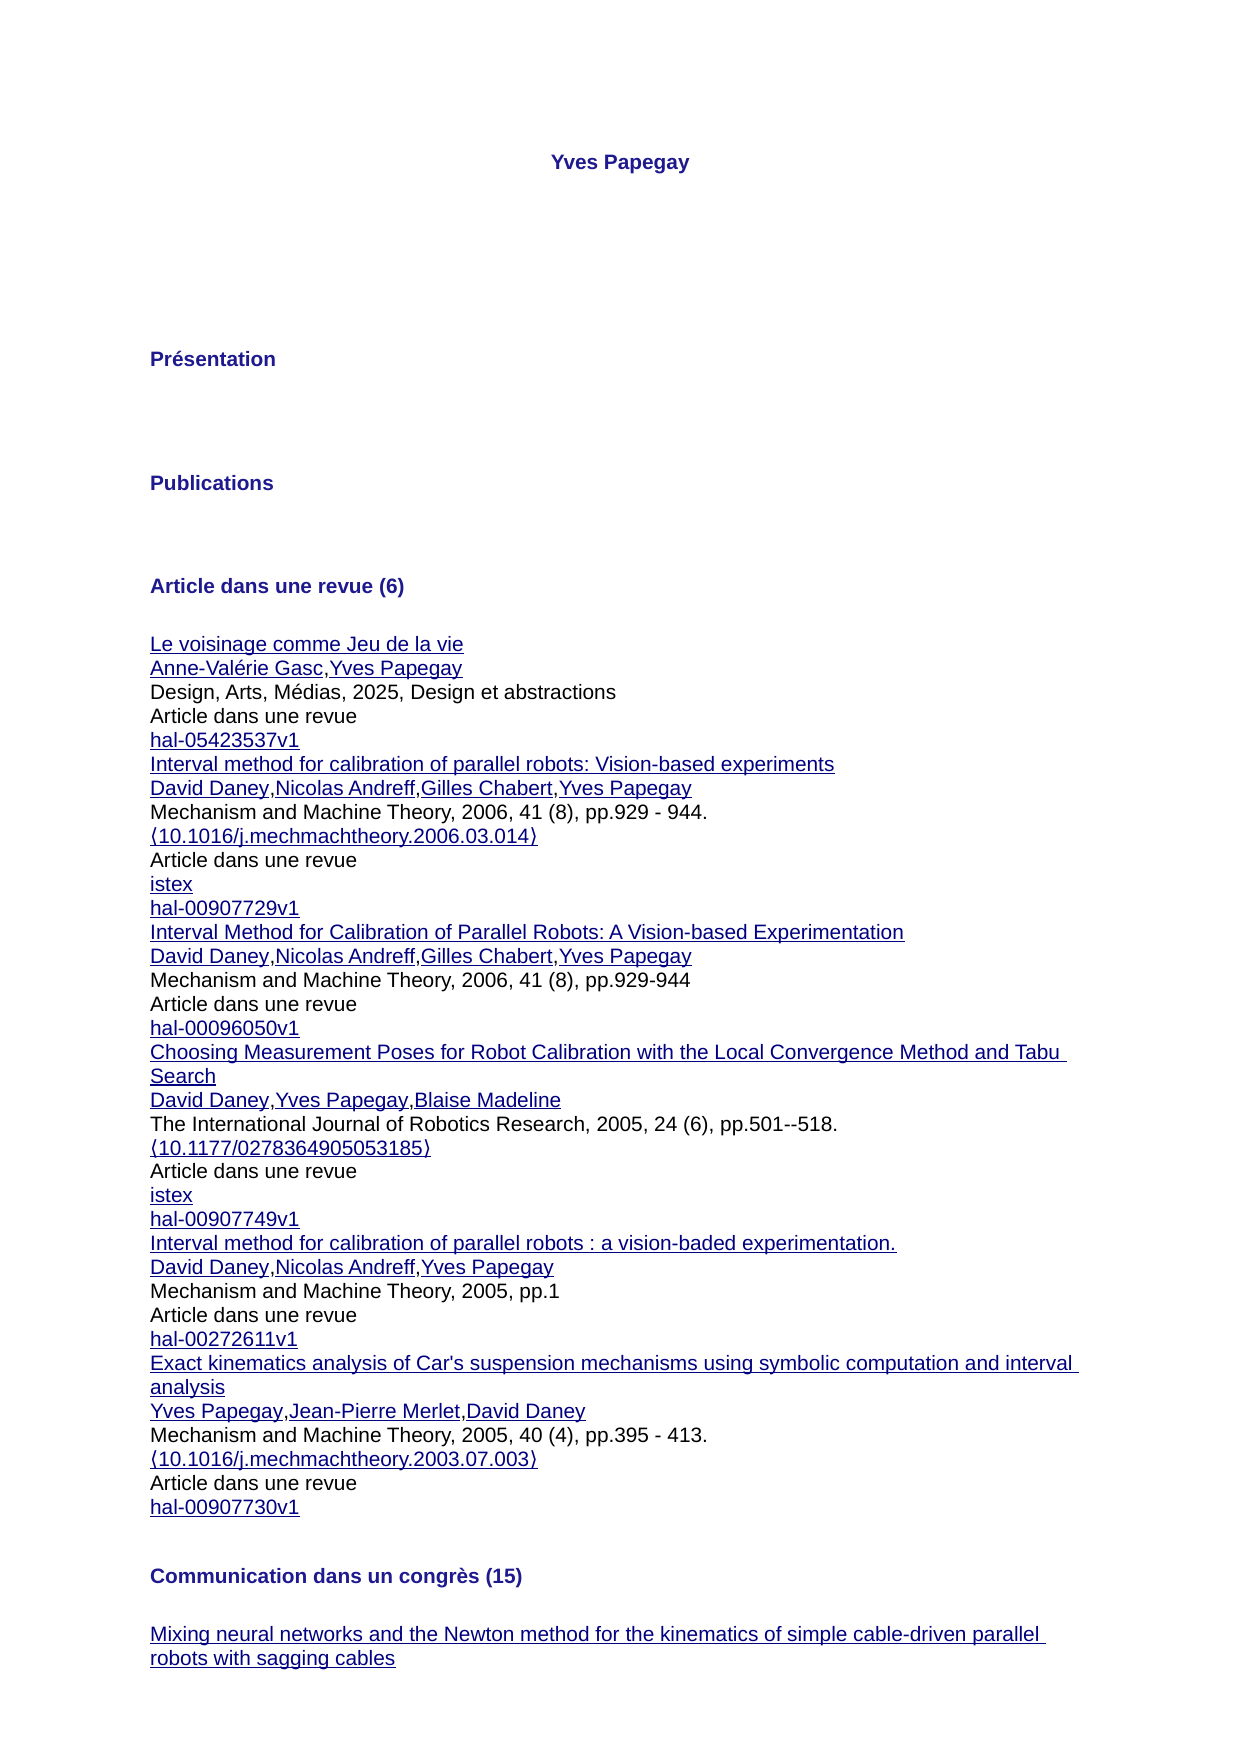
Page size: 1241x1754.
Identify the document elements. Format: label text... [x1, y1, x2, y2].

table_cell Choosing Measurement Poses for Robot Calibration with the Local Convergence Method and Tabu Search David Daney,Yves Papegay,Blaise Madeline The International Journal of Robotics Research, 2005, 24 (6), pp.501--518. ⟨10.1177/0278364905053185⟩ Article dans une revue istex hal-00907749v1 [150, 1040, 1090, 1231]
table_cell Interval method for calibration of parallel robots : a vision-baded experimentation. David Daney,Nicolas Andreff,Yves Papegay Mechanism and Machine Theory, 2005, pp.1 Article dans une revue hal-00272611v1 [150, 1231, 1090, 1351]
table_cell Interval method for calibration of parallel robots: Vision-based experiments David Daney,Nicolas Andreff,Gilles Chabert,Yves Papegay Mechanism and Machine Theory, 2006, 41 (8), pp.929 - 944. ⟨10.1016/j.mechmachtheory.2006.03.014⟩ Article dans une revue istex hal-00907729v1 [150, 752, 1090, 920]
subtitle Communication dans un congrès (15) [150, 1563, 1090, 1587]
subtitle Yves Papegay [150, 150, 1090, 174]
table_header Le voisinage comme Jeu de la vie Anne-Valérie Gasc,Yves Papegay Design, Arts, Médias, 2025, Design et abstractions Article dans une revue hal-05423537v1 [150, 632, 1090, 752]
table_cell Exact kinematics analysis of Car's suspension mechanisms using symbolic computation and interval analysis Yves Papegay,Jean-Pierre Merlet,David Daney Mechanism and Machine Theory, 2005, 40 (4), pp.395 - 413. ⟨10.1016/j.mechmachtheory.2003.07.003⟩ Article dans une revue hal-00907730v1 [150, 1351, 1090, 1519]
subtitle Publications [150, 471, 1090, 495]
subtitle Article dans une revue (6) [150, 574, 1090, 598]
table_cell Interval Method for Calibration of Parallel Robots: A Vision-based Experimentation David Daney,Nicolas Andreff,Gilles Chabert,Yves Papegay Mechanism and Machine Theory, 2006, 41 (8), pp.929-944 Article dans une revue hal-00096050v1 [150, 920, 1090, 1039]
subtitle Présentation [150, 347, 1090, 371]
table_header Mixing neural networks and the Newton method for the kinematics of simple cable-driven parallel robots with sagging cables [150, 1622, 1090, 1670]
